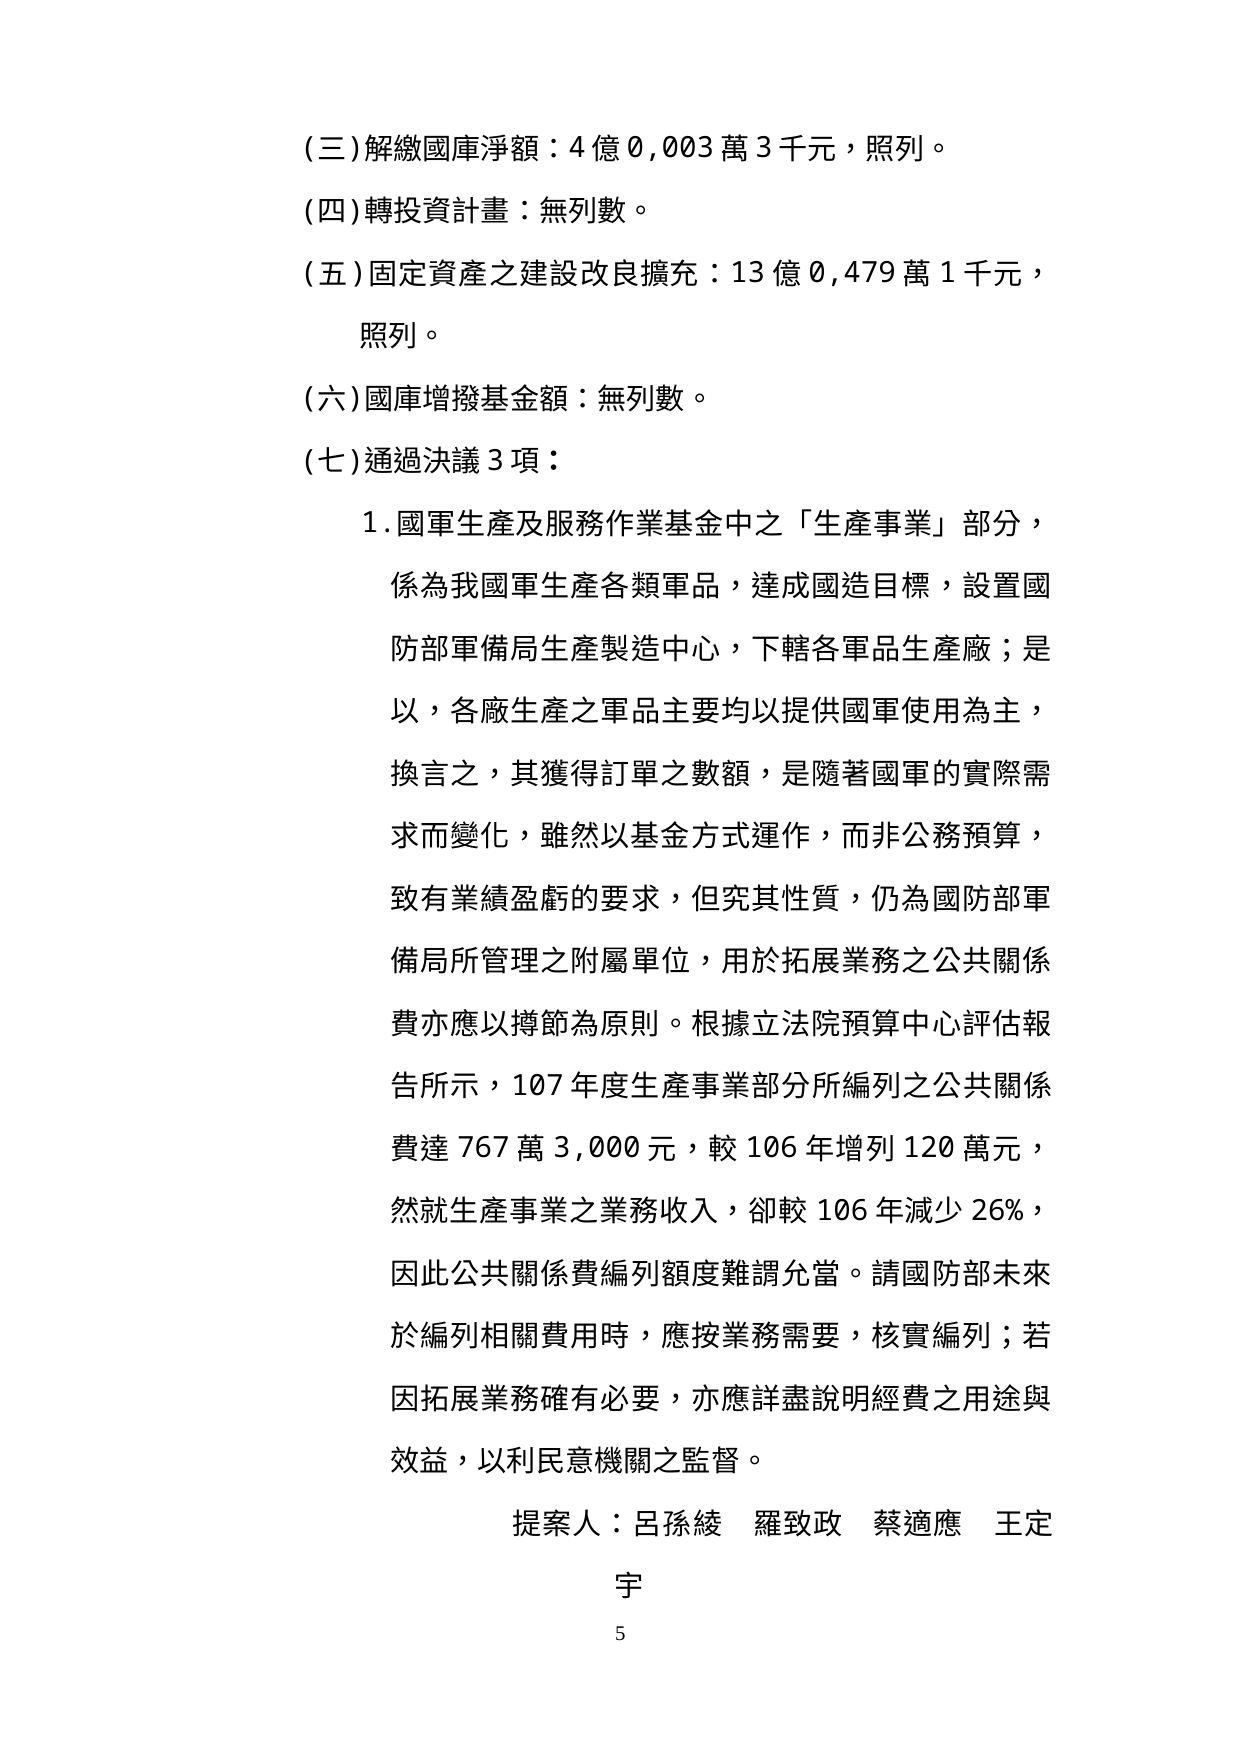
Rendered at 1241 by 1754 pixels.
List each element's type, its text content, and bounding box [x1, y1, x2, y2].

text (三)解繳國庫淨額：4億0,003萬3千元，照列。 [300, 105, 1053, 167]
text 1.國軍生產及服務作業基金中之「生產事業」部分，係為我國軍生產各類軍品，達成國造目標，設置國防部軍備局生產製造中心，下轄各軍品生產廠；是以，各廠生產之軍品主要均以提供國軍使用為主，換言之，其獲得訂單之數額，是隨著國軍的實際需求而變化，雖然以基金方式運作，而非公務預算，致有業績盈虧的要求，但究其性質，仍為國防部軍備局所管理之附屬單位，用於拓展業務之公共關係費亦應以撙節為原則。根據立法院預算中心評估報告所示，107年度生產事業部分所編列之公共關係費達767萬3,000元，較106年增列120萬元，然就生產事業之業務收入，卻較106年減少26%，因此公共關係費編列額度難謂允當。請國防部未來於編列相關費用時，應按業務需要，核實編列；若因拓展業務確有必要，亦應詳盡說明經費之用途與效益，以利民意機關之監督。 [361, 480, 1053, 1480]
text (七)通過決議3項： [300, 417, 1053, 480]
text (四)轉投資計畫：無列數。 [300, 167, 1053, 230]
text (六)國庫增撥基金額：無列數。 [300, 355, 1053, 417]
text 提案人：呂孫綾 羅致政 蔡適應 王定宇 [512, 1480, 1053, 1605]
text (五)固定資產之建設改良擴充：13億0,479萬1千元，照列。 [300, 230, 1053, 355]
